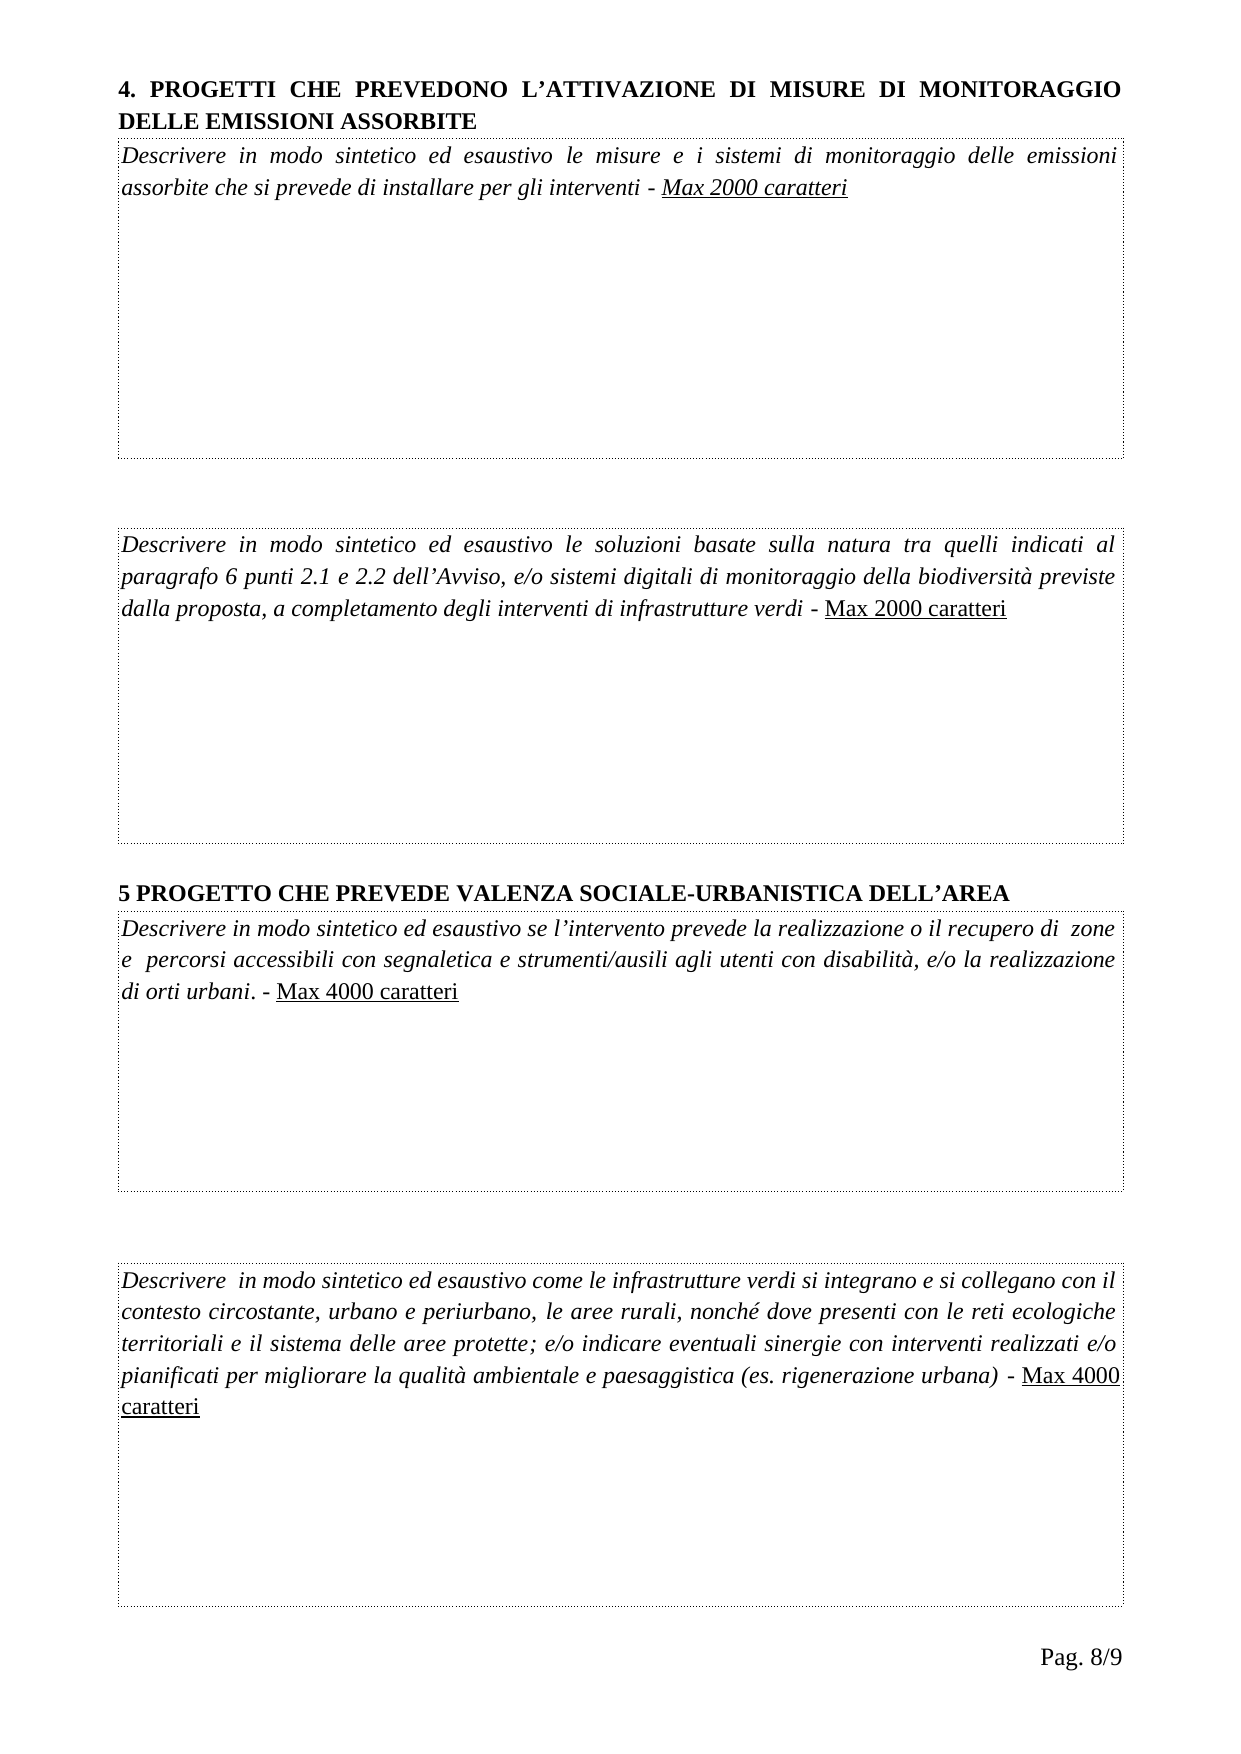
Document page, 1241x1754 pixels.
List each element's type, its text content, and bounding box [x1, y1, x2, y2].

table_header Descrivere in modo sintetico ed esaustivo le misure e i sistemi di monitoraggio delle emissioni assorbite che si prevede di installare per gli interventi - Max 2000 caratteri [118, 138, 1123, 458]
table_header Descrivere in modo sintetico ed esaustivo le soluzioni basate sulla natura tra quelli indicati al paragrafo 6 punti 2.1 e 2.2 dell’Avviso, e/o sistemi digitali di monitoraggio della biodiversità previste dalla proposta, a completamento degli interventi di infrastrutture verdi - Max 2000 caratteri [118, 528, 1123, 843]
text 5 PROGETTO CHE PREVEDE VALENZA SOCIALE-URBANISTICA DELL’AREA [118, 879, 1122, 907]
text 4. PROGETTI CHE PREVEDONO L’ATTIVAZIONE DI MISURE DI MONITORAGGIO DELLE EMISSIONI ASSORBITE [118, 75, 1122, 134]
table_header Descrivere in modo sintetico ed esaustivo come le infrastrutture verdi si integrano e si collegano con il contesto circostante, urbano e periurbano, le aree rurali, nonché dove presenti con le reti ecologiche territoriali e il sistema delle aree protette; e/o indicare eventuali sinergie con interventi realizzati e/o pianificati per migliorare la qualità ambientale e paesaggistica (es. rigenerazione urbana) - Max 4000 caratteri [118, 1263, 1123, 1606]
table_header Descrivere in modo sintetico ed esaustivo se l’intervento prevede la realizzazione o il recupero di zone e percorsi accessibili con segnaletica e strumenti/ausili agli utenti con disabilità, e/o la realizzazione di orti urbani. - Max 4000 caratteri [118, 911, 1123, 1191]
